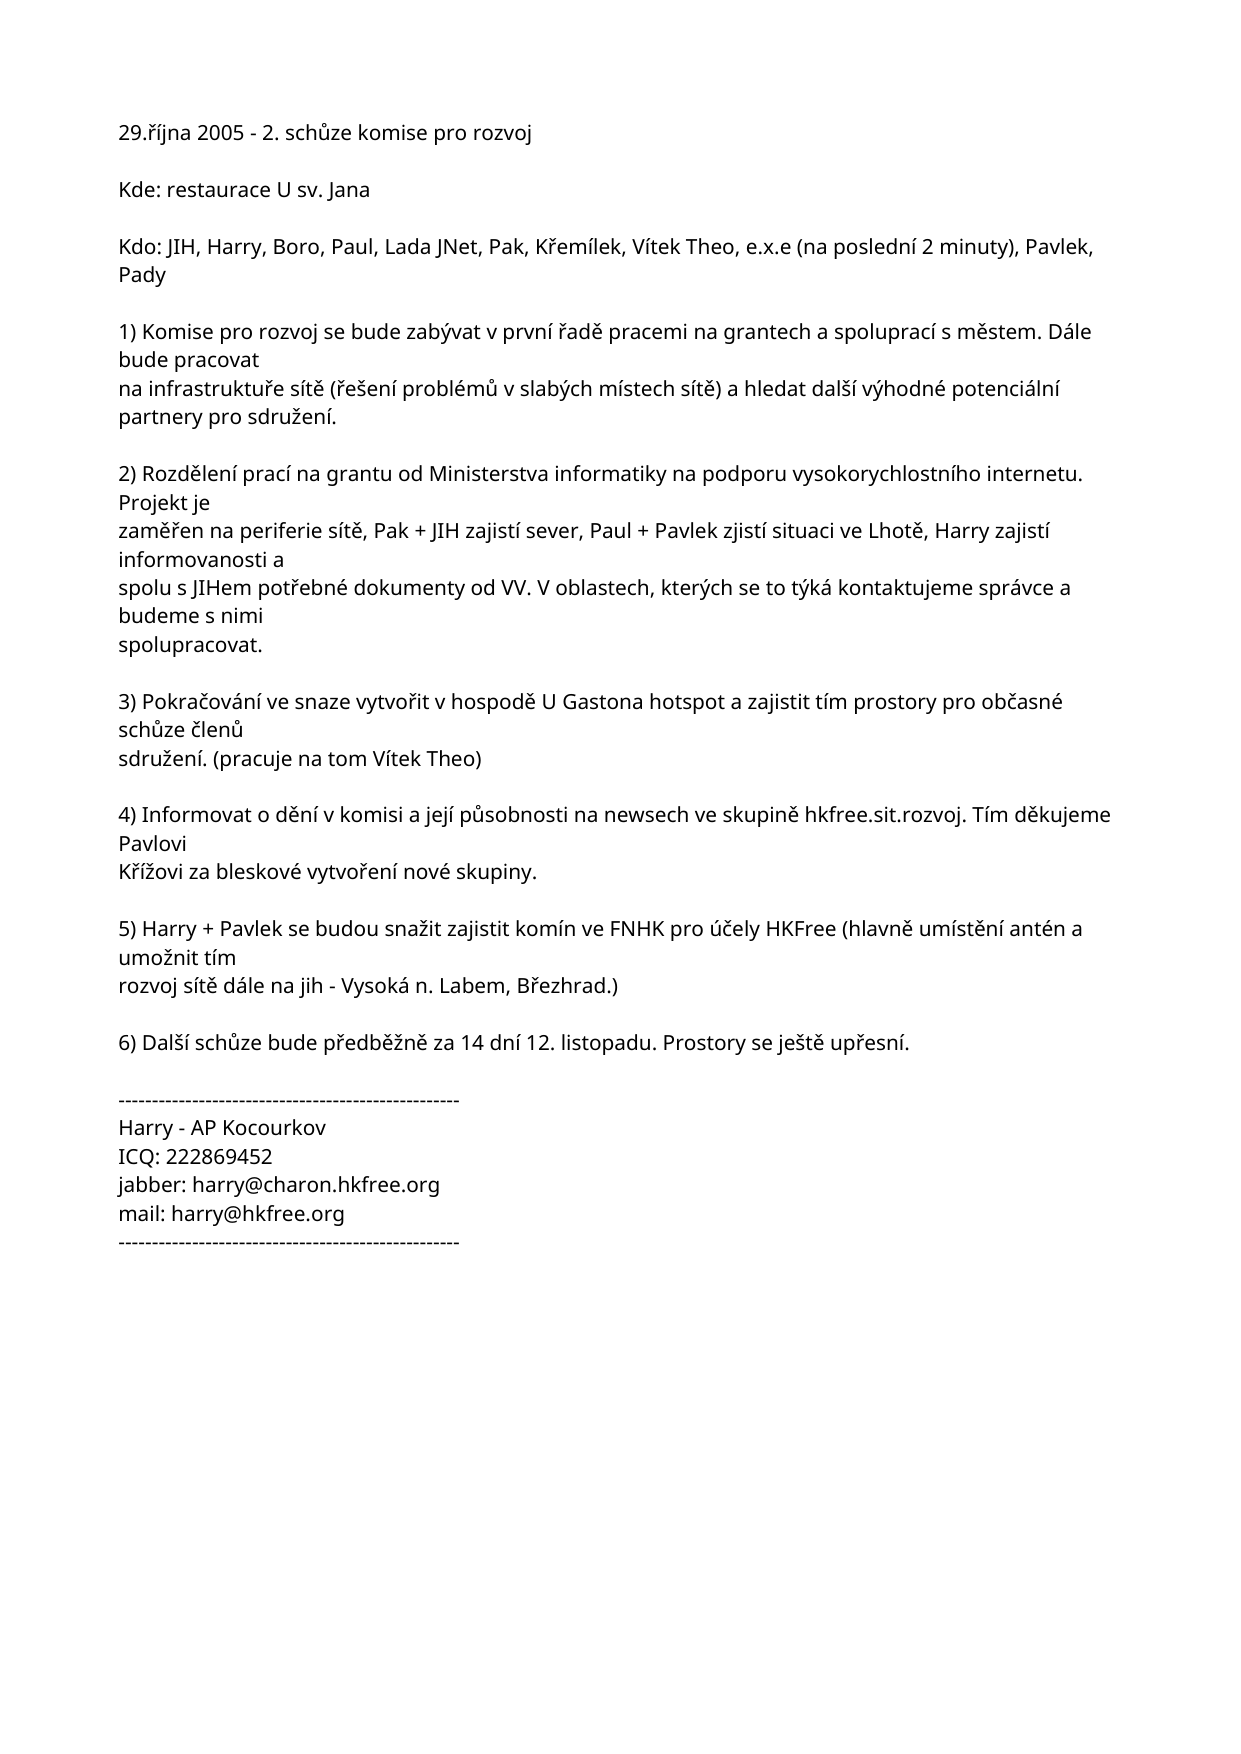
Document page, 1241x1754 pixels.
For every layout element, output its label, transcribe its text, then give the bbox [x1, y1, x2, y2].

text ICQ: 222869452 [118, 1142, 1122, 1170]
text na infrastruktuře sítě (řešení problémů v slabých místech sítě) a hledat další výhodné potenciální partnery pro sdružení. [118, 374, 1122, 431]
text spolu s JIHem potřebné dokumenty od VV. V oblastech, kterých se to týká kontaktujeme správce a budeme s nimi [118, 573, 1122, 630]
text --------------------------------------------------- [118, 1085, 1122, 1113]
text 3) Pokračování ve snaze vytvořit v hospodě U Gastona hotspot a zajistit tím prostory pro občasné schůze členů [118, 687, 1122, 744]
text 5) Harry + Pavlek se budou snažit zajistit komín ve FNHK pro účely HKFree (hlavně umístění antén a umožnit tím [118, 914, 1122, 971]
text Kde: restaurace U sv. Jana [118, 175, 1122, 203]
text sdružení. (pracuje na tom Vítek Theo) [118, 744, 1122, 772]
text Harry - AP Kocourkov [118, 1113, 1122, 1142]
text zaměřen na periferie sítě, Pak + JIH zajistí sever, Paul + Pavlek zjistí situaci ve Lhotě, Harry zajistí informovanosti a [118, 516, 1122, 573]
text jabber: harry@charon.hkfree.org [118, 1170, 1122, 1199]
text 4) Informovat o dění v komisi a její působnosti na newsech ve skupině hkfree.sit.rozvoj. Tím děkujeme Pavlovi [118, 801, 1122, 857]
text --------------------------------------------------- [118, 1227, 1122, 1256]
text mail: harry@hkfree.org [118, 1199, 1122, 1227]
text 29.října 2005 - 2. schůze komise pro rozvoj [118, 118, 1122, 147]
text spolupracovat. [118, 630, 1122, 658]
text 1) Komise pro rozvoj se bude zabývat v první řadě pracemi na grantech a spoluprací s městem. Dále bude pracovat [118, 317, 1122, 374]
text Kdo: JIH, Harry, Boro, Paul, Lada JNet, Pak, Křemílek, Vítek Theo, e.x.e (na poslední 2 minuty), Pavlek, Pady [118, 232, 1122, 289]
text 2) Rozdělení prací na grantu od Ministerstva informatiky na podporu vysokorychlostního internetu. Projekt je [118, 459, 1122, 516]
text 6) Další schůze bude předběžně za 14 dní 12. listopadu. Prostory se ještě upřesní. [118, 1028, 1122, 1057]
text rozvoj sítě dále na jih - Vysoká n. Labem, Březhrad.) [118, 971, 1122, 1000]
text Křížovi za bleskové vytvoření nové skupiny. [118, 857, 1122, 886]
